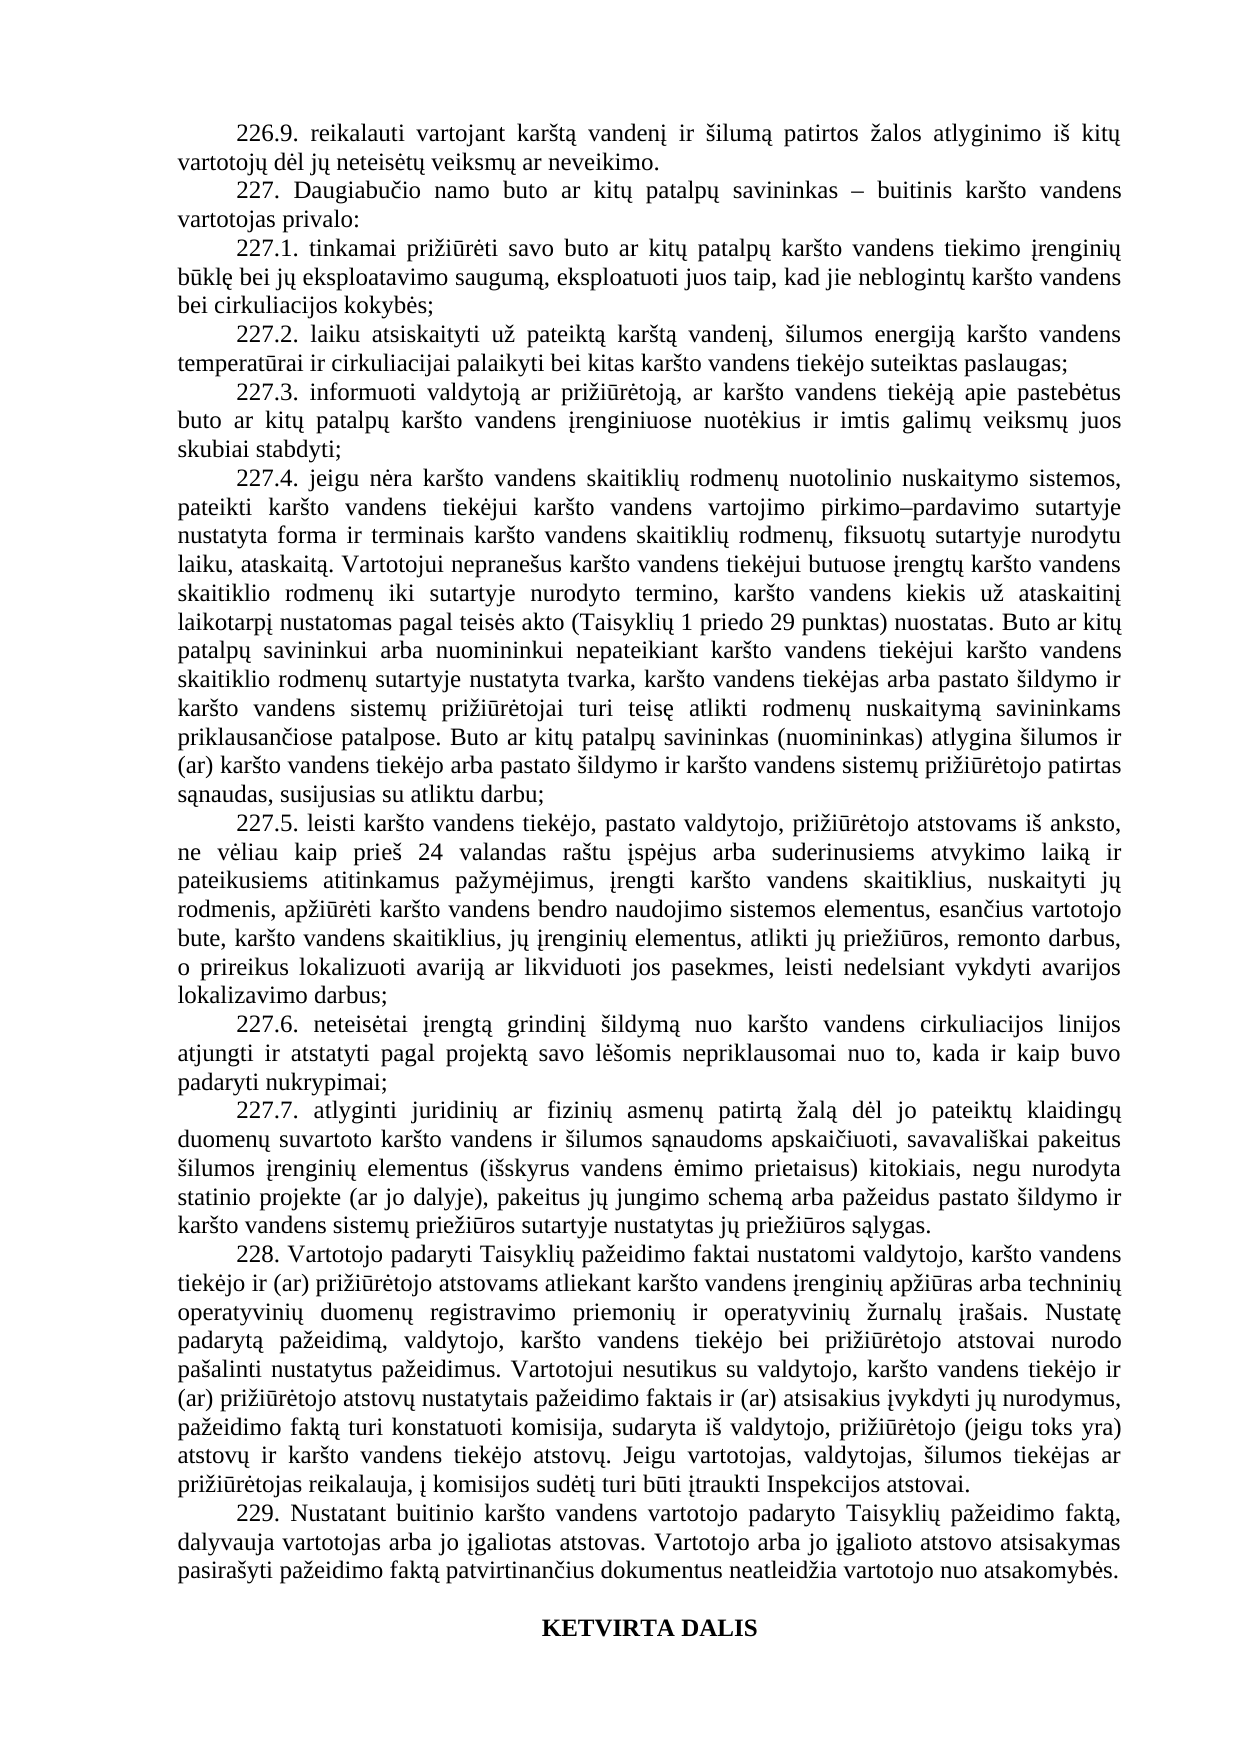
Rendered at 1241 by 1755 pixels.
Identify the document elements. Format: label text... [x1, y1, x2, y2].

text 227.4. jeigu nėra karšto vandens skaitiklių rodmenų nuotolinio nuskaitymo sistemos, pateikti karšto vandens tiekėjui karšto vandens vartojimo pirkimo–pardavimo sutartyje nustatyta forma ir terminais karšto vandens skaitiklių rodmenų, fiksuotų sutartyje nurodytu laiku, ataskaitą. Vartotojui nepranešus karšto vandens tiekėjui butuose įrengtų karšto vandens skaitiklio rodmenų iki sutartyje nurodyto termino, karšto vandens kiekis už ataskaitinį laikotarpį nustatomas pagal teisės akto (Taisyklių 1 priedo 29 punktas) nuostatas. Buto ar kitų patalpų savininkui arba nuomininkui nepateikiant karšto vandens tiekėjui karšto vandens skaitiklio rodmenų sutartyje nustatyta tvarka, karšto vandens tiekėjas arba pastato šildymo ir karšto vandens sistemų prižiūrėtojai turi teisę atlikti rodmenų nuskaitymą savininkams priklausančiose patalpose. Buto ar kitų patalpų savininkas (nuomininkas) atlygina šilumos ir (ar) karšto vandens tiekėjo arba pastato šildymo ir karšto vandens sistemų prižiūrėtojo patirtas sąnaudas, susijusias su atliktu darbu; [177, 463, 1122, 808]
text 227.7. atlyginti juridinių ar fizinių asmenų patirtą žalą dėl jo pateiktų klaidingų duomenų suvartoto karšto vandens ir šilumos sąnaudoms apskaičiuoti, savavališkai pakeitus šilumos įrenginių elementus (išskyrus vandens ėmimo prietaisus) kitokiais, negu nurodyta statinio projekte (ar jo dalyje), pakeitus jų jungimo schemą arba pažeidus pastato šildymo ir karšto vandens sistemų priežiūros sutartyje nustatytas jų priežiūros sąlygas. [177, 1096, 1122, 1239]
text ketvirta DALIS [177, 1613, 1122, 1642]
text 227.5. leisti karšto vandens tiekėjo, pastato valdytojo, prižiūrėtojo atstovams iš anksto, ne vėliau kaip prieš 24 valandas raštu įspėjus arba suderinusiems atvykimo laiką ir pateikusiems atitinkamus pažymėjimus, įrengti karšto vandens skaitiklius, nuskaityti jų rodmenis, apžiūrėti karšto vandens bendro naudojimo sistemos elementus, esančius vartotojo bute, karšto vandens skaitiklius, jų įrenginių elementus, atlikti jų priežiūros, remonto darbus, o prireikus lokalizuoti avariją ar likviduoti jos pasekmes, leisti nedelsiant vykdyti avarijos lokalizavimo darbus; [177, 808, 1122, 1009]
text 229. Nustatant buitinio karšto vandens vartotojo padaryto Taisyklių pažeidimo faktą, dalyvauja vartotojas arba jo įgaliotas atstovas. Vartotojo arba jo įgalioto atstovo atsisakymas pasirašyti pažeidimo faktą patvirtinančius dokumentus neatleidžia vartotojo nuo atsakomybės. [177, 1498, 1122, 1584]
text 227. Daugiabučio namo buto ar kitų patalpų savininkas – buitinis karšto vandens vartotojas privalo: [177, 176, 1122, 233]
text 227.1. tinkamai prižiūrėti savo buto ar kitų patalpų karšto vandens tiekimo įrenginių būklę bei jų eksploatavimo saugumą, eksploatuoti juos taip, kad jie neblogintų karšto vandens bei cirkuliacijos kokybės; [177, 233, 1122, 319]
text 228. Vartotojo padaryti Taisyklių pažeidimo faktai nustatomi valdytojo, karšto vandens tiekėjo ir (ar) prižiūrėtojo atstovams atliekant karšto vandens įrenginių apžiūras arba techninių operatyvinių duomenų registravimo priemonių ir operatyvinių žurnalų įrašais. Nustatę padarytą pažeidimą, valdytojo, karšto vandens tiekėjo bei prižiūrėtojo atstovai nurodo pašalinti nustatytus pažeidimus. Vartotojui nesutikus su valdytojo, karšto vandens tiekėjo ir (ar) prižiūrėtojo atstovų nustatytais pažeidimo faktais ir (ar) atsisakius įvykdyti jų nurodymus, pažeidimo faktą turi konstatuoti komisija, sudaryta iš valdytojo, prižiūrėtojo (jeigu toks yra) atstovų ir karšto vandens tiekėjo atstovų. Jeigu vartotojas, valdytojas, šilumos tiekėjas ar prižiūrėtojas reikalauja, į komisijos sudėtį turi būti įtraukti Inspekcijos atstovai. [177, 1239, 1122, 1498]
text 227.6. neteisėtai įrengtą grindinį šildymą nuo karšto vandens cirkuliacijos linijos atjungti ir atstatyti pagal projektą savo lėšomis nepriklausomai nuo to, kada ir kaip buvo padaryti nukrypimai; [177, 1009, 1122, 1096]
text 227.3. informuoti valdytoją ar prižiūrėtoją, ar karšto vandens tiekėją apie pastebėtus buto ar kitų patalpų karšto vandens įrenginiuose nuotėkius ir imtis galimų veiksmų juos skubiai stabdyti; [177, 377, 1122, 463]
text 227.2. laiku atsiskaityti už pateiktą karštą vandenį, šilumos energiją karšto vandens temperatūrai ir cirkuliacijai palaikyti bei kitas karšto vandens tiekėjo suteiktas paslaugas; [177, 319, 1122, 377]
text 226.9. reikalauti vartojant karštą vandenį ir šilumą patirtos žalos atlyginimo iš kitų vartotojų dėl jų neteisėtų veiksmų ar neveikimo. [177, 118, 1122, 176]
